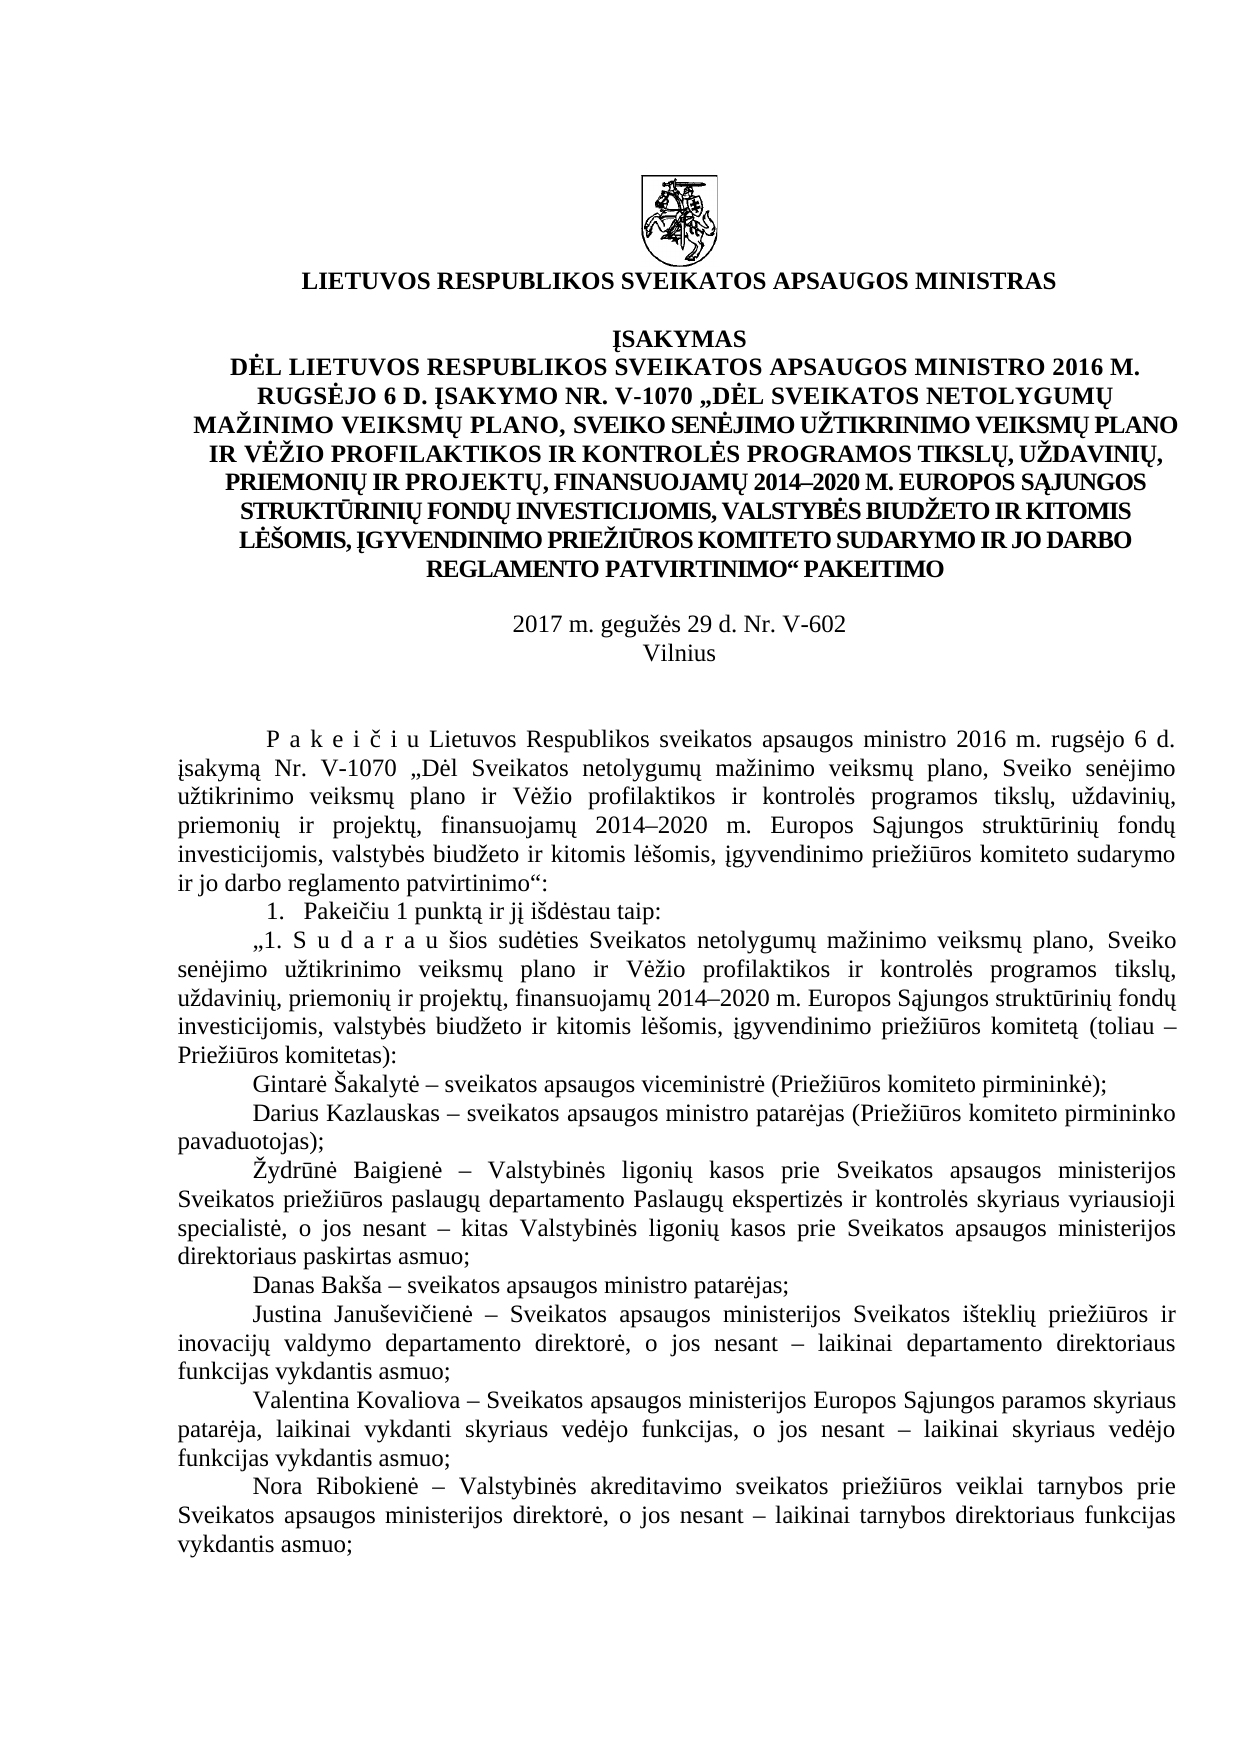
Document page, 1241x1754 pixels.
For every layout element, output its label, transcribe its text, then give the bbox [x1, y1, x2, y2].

text Nora Ribokienė – Valstybinės akreditavimo sveikatos priežiūros veiklai tarnybos prie Sveikatos apsaugos ministerijos direktorė, o jos nesant – laikinai tarnybos direktoriaus funkcijas vykdantis asmuo; [177, 1471, 1177, 1558]
text Vilnius [177, 638, 1181, 666]
text „1. S u d a r a u šios sudėties Sveikatos netolygumų mažinimo veiksmų plano, Sveiko senėjimo užtikrinimo veiksmų plano ir Vėžio profilaktikos ir kontrolės programos tikslų, uždavinių, priemonių ir projektų, finansuojamų 2014–2020 m. Europos Sąjungos struktūrinių fondų investicijomis, valstybės biudžeto ir kitomis lėšomis, įgyvendinimo priežiūros komitetą (toliau – Priežiūros komitetas): [177, 925, 1176, 1069]
text Justina Januševičienė – Sveikatos apsaugos ministerijos Sveikatos išteklių priežiūros ir inovacijų valdymo departamento direktorė, o jos nesant – laikinai departamento direktoriaus funkcijas vykdantis asmuo; [177, 1299, 1177, 1385]
text Danas Bakša – sveikatos apsaugos ministro patarėjas; [177, 1270, 1177, 1299]
text DĖL LIETUVOS RESPUBLIKOS SVEIKATOS APSAUGOS MINISTRO 2016 M. RUGSĖJO 6 D. ĮSAKYMO NR. V-1070 „DĖL SVEIKATOS NETOLYGUMŲ MAŽINIMO VEIKSMŲ PLANO, SVEIKO SENĖJIMO UŽTIKRINIMO VEIKSMŲ PLANO IR VĖŽIO PROFILAKTIKOS IR KONTROLĖS PROGRAMOS TIKSLŲ, UŽDAVINIŲ, PRIEMONIŲ IR PROJEKTŲ, FINANSUOJAMŲ 2014–2020 M. EUROPOS SĄJUNGOS STRUKTŪRINIŲ FONDŲ INVESTICIJOMIS, VALSTYBĖS BIUDŽETO IR KITOMIS LĖŠOMIS, ĮGYVENDINIMO PRIEŽIŪROS KOMITETO SUDARYMO IR JO DARBO REGLAMENTO PATVIRTINIMO“ PAKEITIMO [190, 352, 1181, 582]
text ĮSAKYMAS [177, 324, 1181, 352]
text Darius Kazlauskas – sveikatos apsaugos ministro patarėjas (Priežiūros komiteto pirmininko pavaduotojas); [177, 1098, 1177, 1155]
text P a k e i č i u Lietuvos Respublikos sveikatos apsaugos ministro 2016 m. rugsėjo 6 d. įsakymą Nr. V-1070 „Dėl Sveikatos netolygumų mažinimo veiksmų plano, Sveiko senėjimo užtikrinimo veiksmų plano ir Vėžio profilaktikos ir kontrolės programos tikslų, uždavinių, priemonių ir projektų, finansuojamų 2014–2020 m. Europos Sąjungos struktūrinių fondų investicijomis, valstybės biudžeto ir kitomis lėšomis, įgyvendinimo priežiūros komiteto sudarymo ir jo darbo reglamento patvirtinimo“: [177, 724, 1176, 896]
text 2017 m. gegužės 29 d. Nr. V-602 [177, 609, 1181, 638]
text 1. Pakeičiu 1 punktą ir jį išdėstau taip: [266, 896, 1176, 925]
text Žydrūnė Baigienė – Valstybinės ligonių kasos prie Sveikatos apsaugos ministerijos Sveikatos priežiūros paslaugų departamento Paslaugų ekspertizės ir kontrolės skyriaus vyriausioji specialistė, o jos nesant – kitas Valstybinės ligonių kasos prie Sveikatos apsaugos ministerijos direktoriaus paskirtas asmuo; [177, 1155, 1177, 1270]
text LIETUVOS RESPUBLIKOS SVEIKATOS APSAUGOS MINISTRAS [177, 266, 1181, 295]
text Gintarė Šakalytė – sveikatos apsaugos viceministrė (Priežiūros komiteto pirmininkė); [177, 1069, 1177, 1098]
text Valentina Kovaliova – Sveikatos apsaugos ministerijos Europos Sąjungos paramos skyriaus patarėja, laikinai vykdanti skyriaus vedėjo funkcijas, o jos nesant – laikinai skyriaus vedėjo funkcijas vykdantis asmuo; [177, 1385, 1177, 1471]
